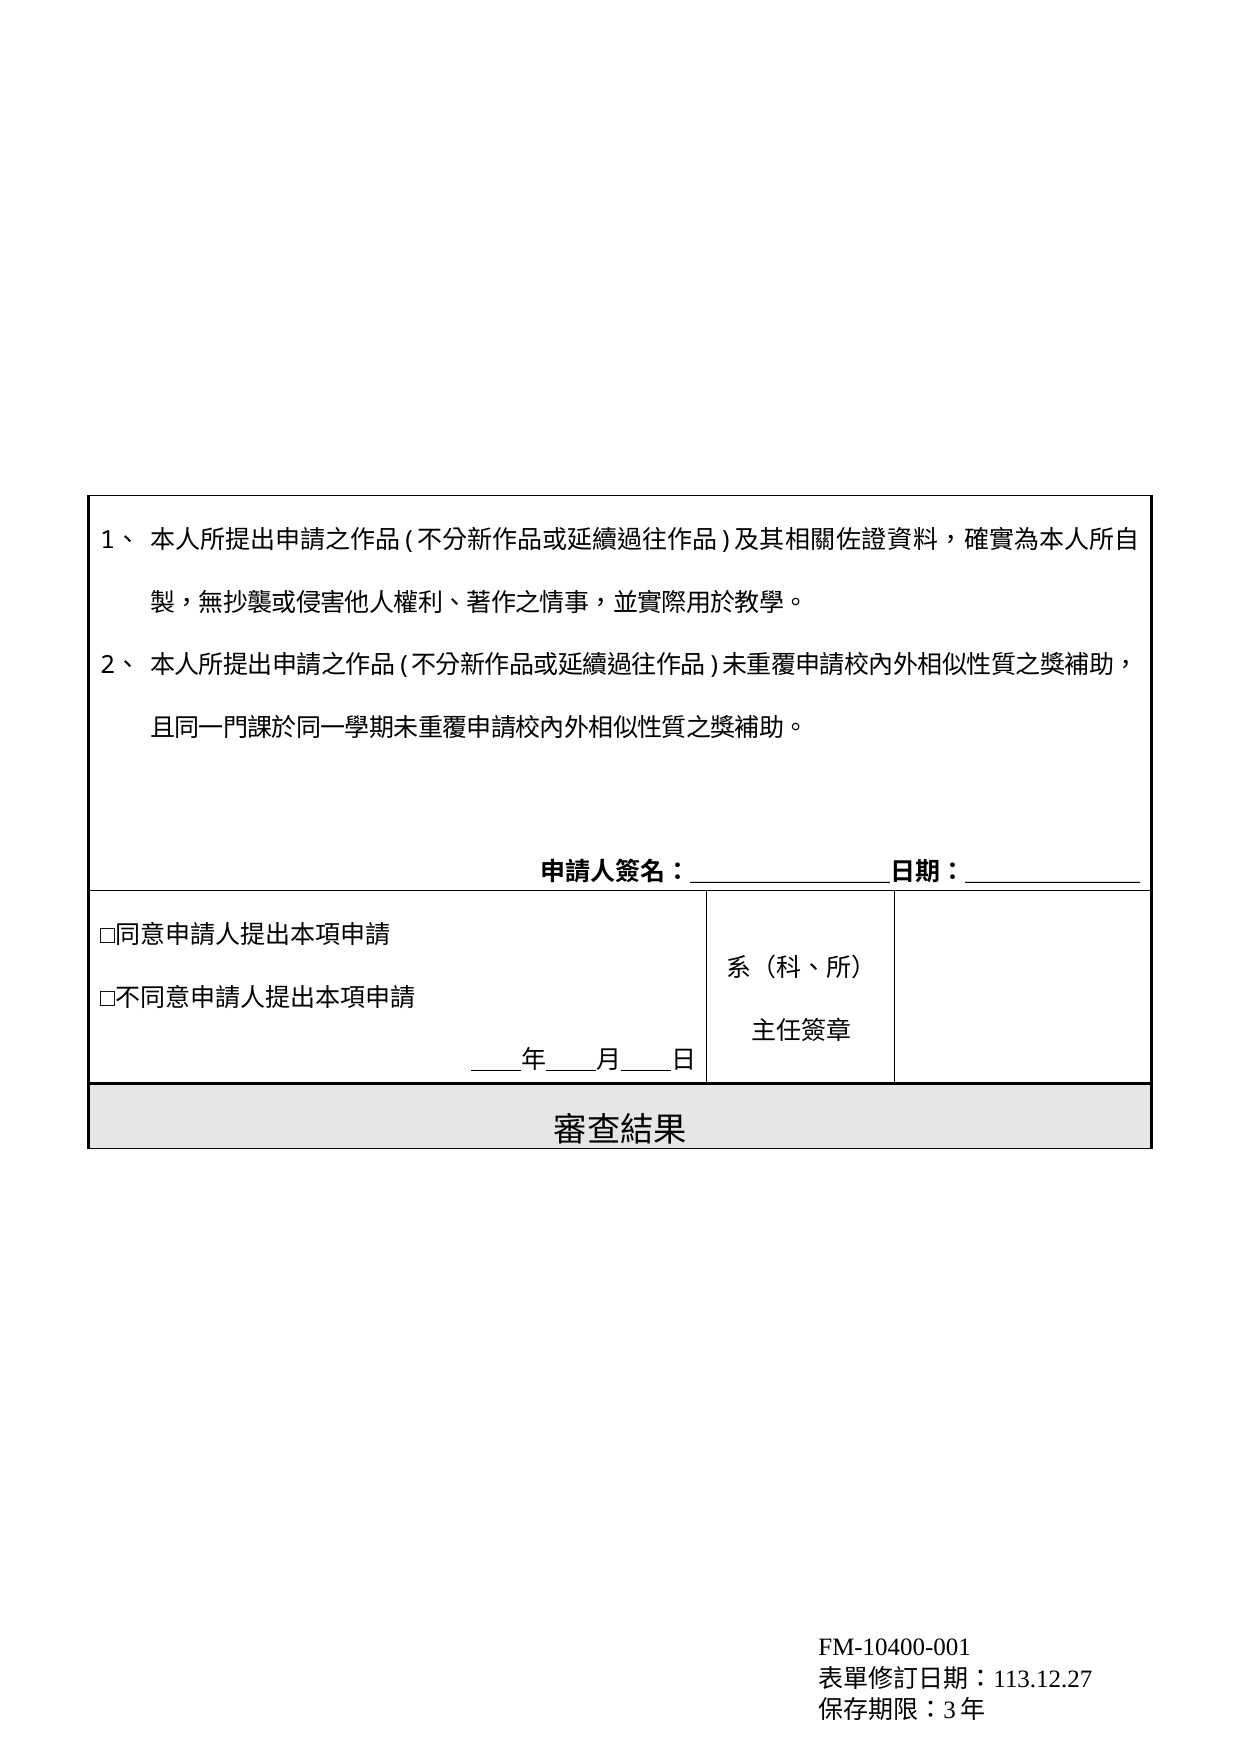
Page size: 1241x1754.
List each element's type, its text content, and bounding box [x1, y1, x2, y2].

table_cell [895, 891, 1150, 1082]
table_cell 本人所提出申請之作品(不分新作品或延續過往作品)及其相關佐證資料，確實為本人所自製，無抄襲或侵害他人權利、著作之情事，並實際用於教學。 本人所提出申請之作品(不分新作品或延續過往作品)未重覆申請校內外相似性質之獎補助，且同一門課於同一學期未重覆申請校內外相似性質之獎補助。 申請人簽名：＿＿＿＿＿＿＿＿日期：＿＿＿＿＿＿＿ [90, 496, 1150, 890]
table_cell 系（科、所） 主任簽章 [707, 891, 894, 1082]
table_cell 審查結果 [90, 1085, 1150, 1148]
table_cell □同意申請人提出本項申請 □不同意申請人提出本項申請 ＿＿年＿＿月＿＿日 [90, 891, 706, 1082]
